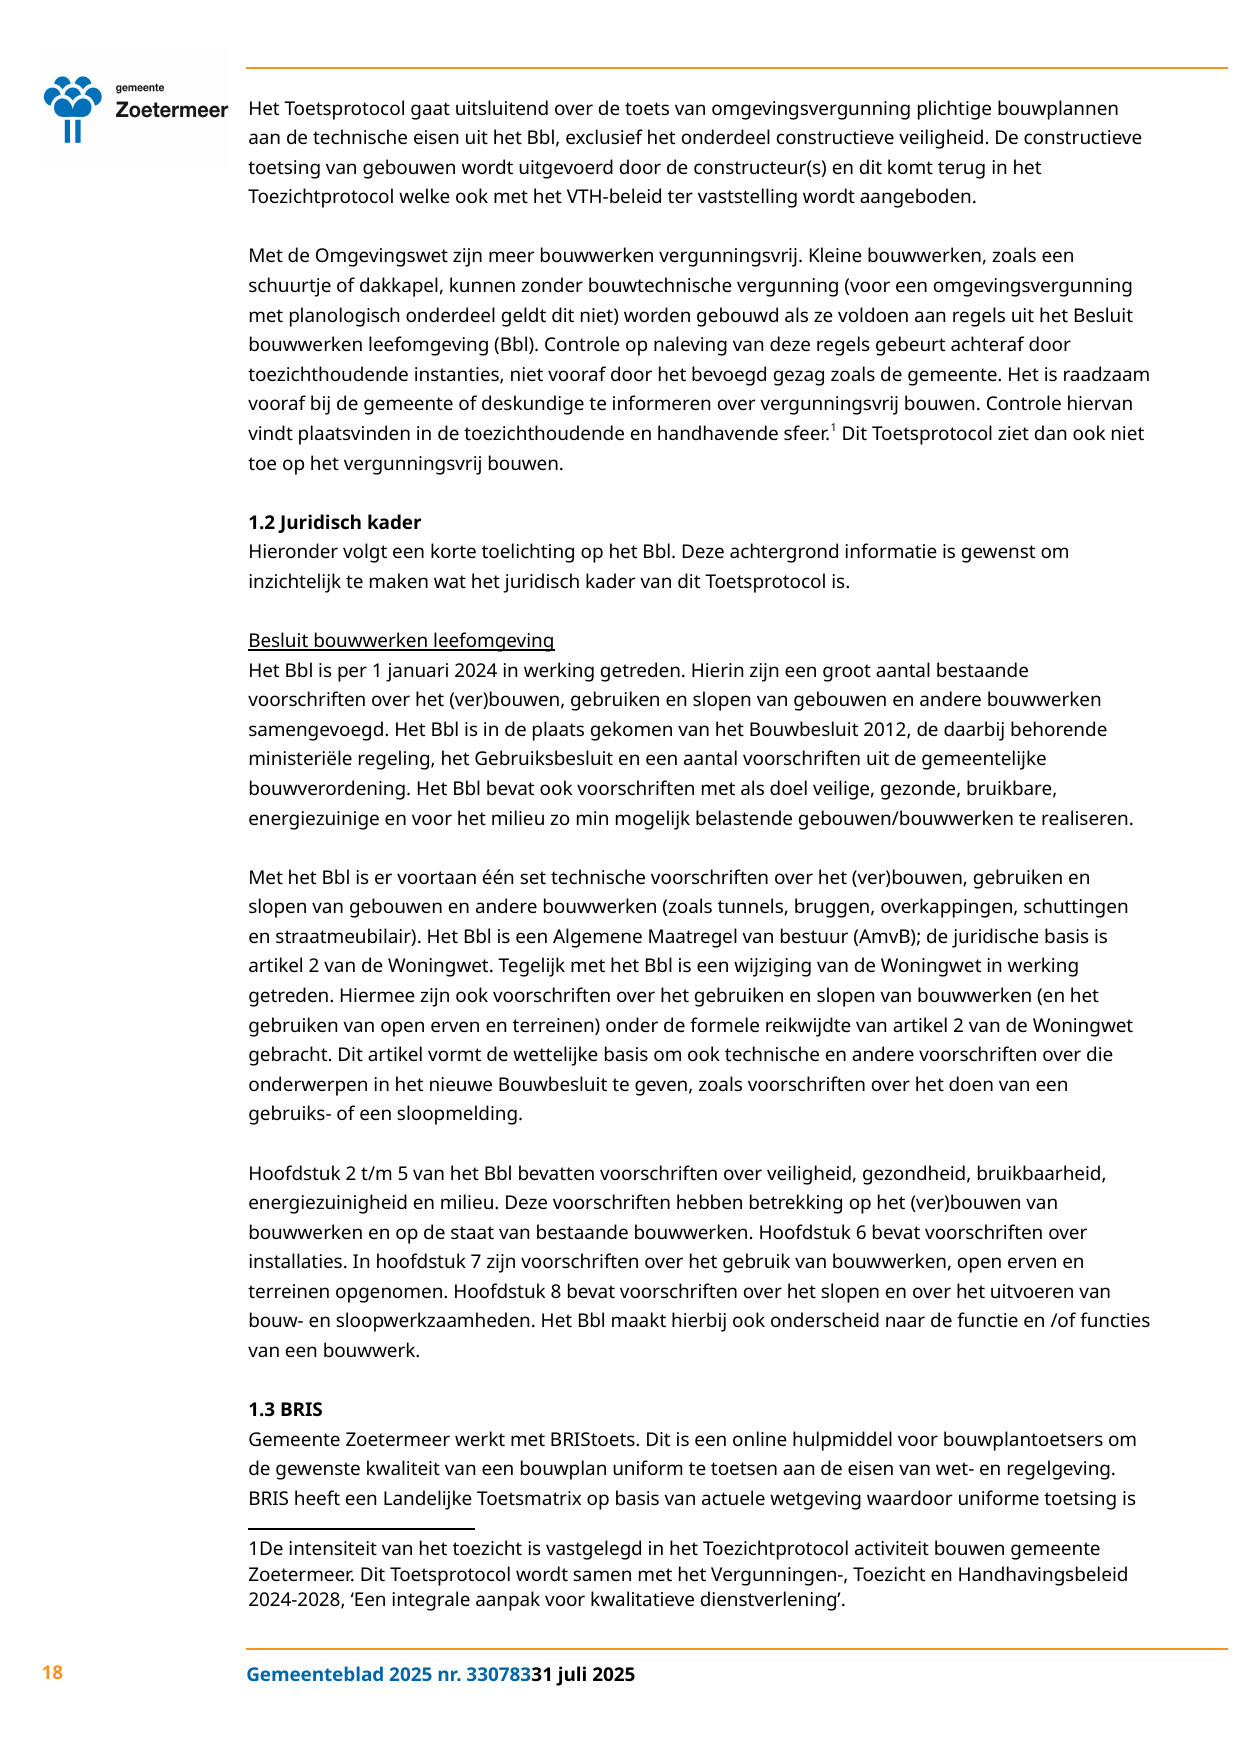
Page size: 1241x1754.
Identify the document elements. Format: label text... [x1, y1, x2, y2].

text De intensiteit van het toezicht is vastgelegd in het Toezichtprotocol activiteit bouwen gemeente Zoetermeer. Dit Toetsprotocol wordt samen met het Vergunningen-, Toezicht en Handhavingsbeleid 2024-2028, ‘Een integrale aanpak voor kwalitatieve dienstverlening’. [248, 1535, 1152, 1612]
text Het Toetsprotocol gaat uitsluitend over de toets van omgevingsvergunning plichtige bouwplannen aan de technische eisen uit het Bbl, exclusief het onderdeel constructieve veiligheid. De constructieve toetsing van gebouwen wordt uitgevoerd door de constructeur(s) en dit komt terug in het Toezichtprotocol welke ook met het VTH-beleid ter vaststelling wordt aangeboden. [248, 95, 1152, 209]
text Hieronder volgt een korte toelichting op het Bbl. Deze achtergrond informatie is gewenst om inzichtelijk te maken wat het juridisch kader van dit Toetsprotocol is. [248, 538, 1152, 594]
text Met het Bbl is er voortaan één set technische voorschriften over het (ver)bouwen, gebruiken en slopen van gebouwen en andere bouwwerken (zoals tunnels, bruggen, overkappingen, schuttingen en straatmeubilair). Het Bbl is een Algemene Maatregel van bestuur (AmvB); de juridische basis is artikel 2 van de Woningwet. Tegelijk met het Bbl is een wijziging van de Woningwet in werking getreden. Hiermee zijn ook voorschriften over het gebruiken en slopen van bouwwerken (en het gebruiken van open erven en terreinen) onder de formele reikwijdte van artikel 2 van de Woningwet gebracht. Dit artikel vormt de wettelijke basis om ook technische en andere voorschriften over die onderwerpen in het nieuwe Bouwbesluit te geven, zoals voorschriften over het doen van een gebruiks- of een sloopmelding. [248, 864, 1152, 1126]
text Besluit bouwwerken leefomgeving [248, 627, 1152, 653]
picture [41, 47, 231, 172]
text 1.2 Juridisch kader [248, 509, 1152, 535]
text Met de Omgevingswet zijn meer bouwwerken vergunningsvrij. Kleine bouwwerken, zoals een schuurtje of dakkapel, kunnen zonder bouwtechnische vergunning (voor een omgevingsvergunning met planologisch onderdeel geldt dit niet) worden gebouwd als ze voldoen aan regels uit het Besluit bouwwerken leefomgeving (Bbl). Controle op naleving van deze regels gebeurt achteraf door toezichthoudende instanties, niet vooraf door het bevoegd gezag zoals de gemeente. Het is raadzaam vooraf bij de gemeente of deskundige te informeren over vergunningsvrij bouwen. Controle hiervan vindt plaatsvinden in de toezichthoudende en handhavende sfeer. Dit Toetsprotocol ziet dan ook niet toe op het vergunningsvrij bouwen. [248, 243, 1152, 476]
text Het Bbl is per 1 januari 2024 in werking getreden. Hierin zijn een groot aantal bestaande voorschriften over het (ver)bouwen, gebruiken en slopen van gebouwen en andere bouwwerken samengevoegd. Het Bbl is in de plaats gekomen van het Bouwbesluit 2012, de daarbij behorende ministeriële regeling, het Gebruiksbesluit en een aantal voorschriften uit de gemeentelijke bouwverordening. Het Bbl bevat ook voorschriften met als doel veilige, gezonde, bruikbare, energiezuinige en voor het milieu zo min mogelijk belastende gebouwen/bouwwerken te realiseren. [248, 657, 1152, 831]
text 1.3 BRIS [248, 1396, 1152, 1422]
text Gemeente Zoetermeer werkt met BRIStoets. Dit is een online hulpmiddel voor bouwplantoetsers om de gewenste kwaliteit van een bouwplan uniform te toetsen aan de eisen van wet- en regelgeving. BRIS heeft een Landelijke Toetsmatrix op basis van actuele wetgeving waardoor uniforme toetsing is [248, 1426, 1152, 1511]
text Hoofdstuk 2 t/m 5 van het Bbl bevatten voorschriften over veiligheid, gezondheid, bruikbaarheid, energiezuinigheid en milieu. Deze voorschriften hebben betrekking op het (ver)bouwen van bouwwerken en op de staat van bestaande bouwwerken. Hoofdstuk 6 bevat voorschriften over installaties. In hoofdstuk 7 zijn voorschriften over het gebruik van bouwwerken, open erven en terreinen opgenomen. Hoofdstuk 8 bevat voorschriften over het slopen en over het uitvoeren van bouw- en sloopwerkzaamheden. Het Bbl maakt hierbij ook onderscheid naar de functie en /of functies van een bouwwerk. [248, 1160, 1152, 1363]
